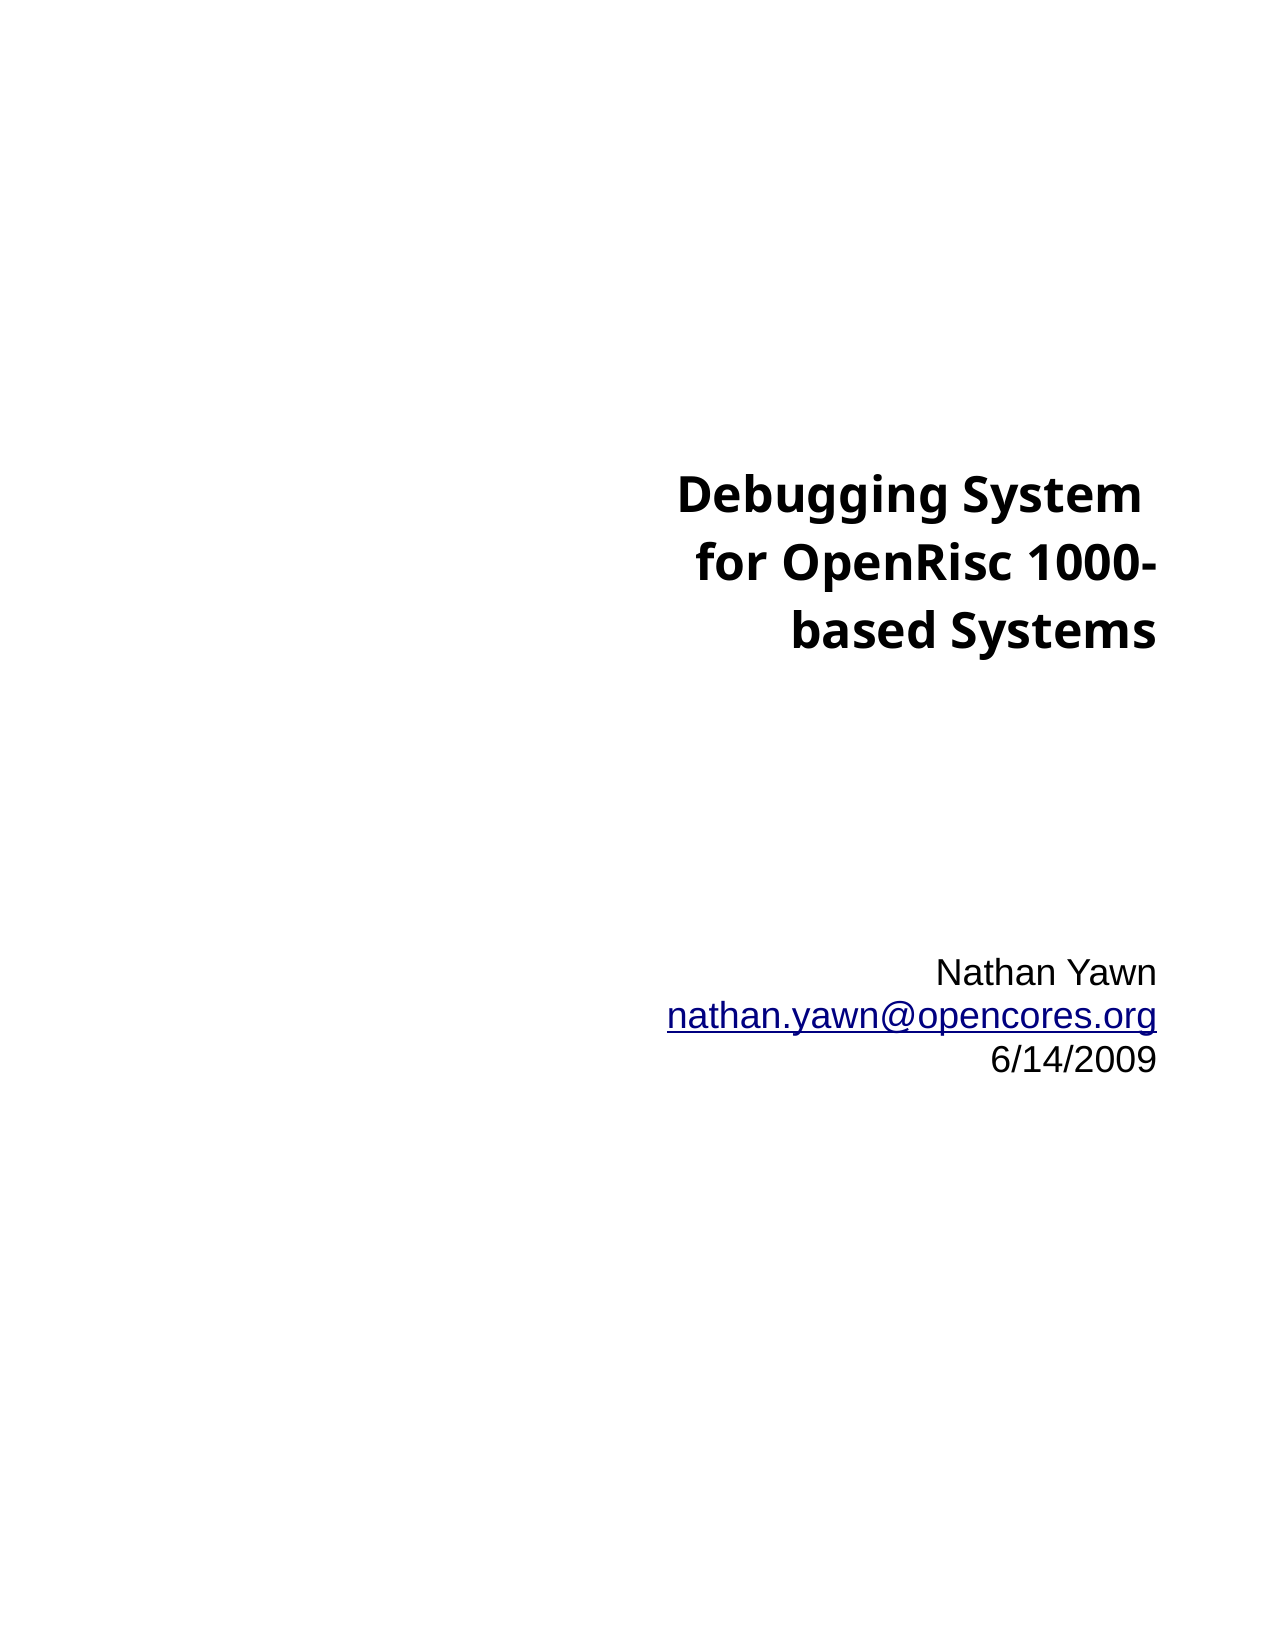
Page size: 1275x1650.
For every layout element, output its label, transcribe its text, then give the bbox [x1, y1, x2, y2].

text 6/14/2009 [118, 1037, 1157, 1080]
text based Systems [118, 595, 1157, 663]
text nathan.yawn@opencores.org [118, 994, 1157, 1037]
text Nathan Yawn [118, 951, 1157, 994]
text for OpenRisc 1000- [118, 527, 1157, 595]
text Debugging System [118, 459, 1157, 527]
